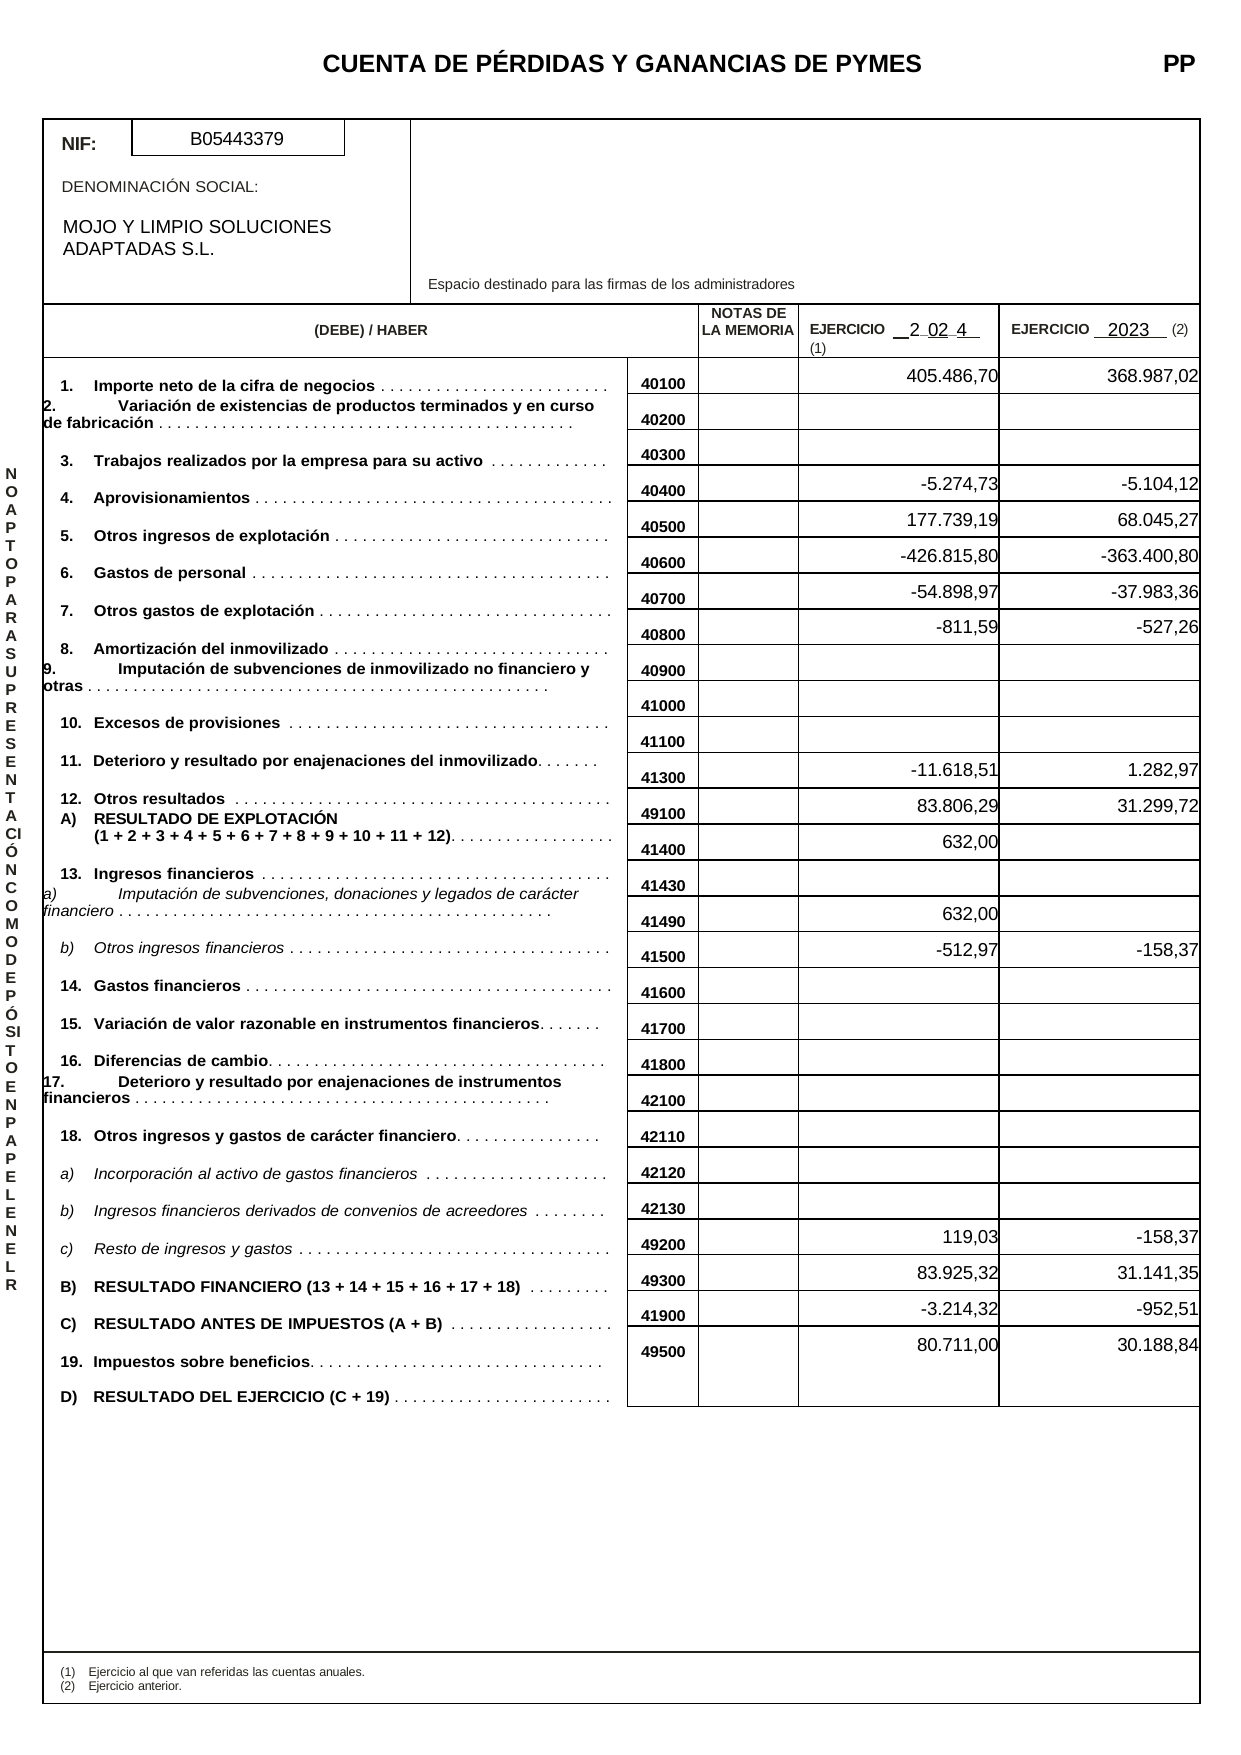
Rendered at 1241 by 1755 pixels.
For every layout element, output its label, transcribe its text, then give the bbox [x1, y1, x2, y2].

table_cell 31.141,35 [1000, 1255, 1199, 1289]
table_cell [1000, 897, 1199, 931]
table_cell [1000, 394, 1199, 428]
table_cell [699, 1076, 798, 1110]
table_cell 49500 [628, 1327, 698, 1406]
table_cell [699, 538, 798, 572]
table_cell -811,59 [799, 610, 998, 644]
table_cell -158,37 [1000, 1220, 1199, 1254]
table_cell [799, 430, 998, 464]
table_cell 30.188,84 [1000, 1327, 1199, 1406]
table_cell 41300 [628, 753, 698, 787]
table_cell 42120 [628, 1148, 698, 1182]
table_cell 40800 [628, 610, 698, 644]
table_cell [1000, 1076, 1199, 1110]
table_cell 41490 [628, 897, 698, 931]
table_cell [799, 1112, 998, 1146]
table_cell [1000, 1184, 1199, 1218]
table_cell [699, 1220, 798, 1254]
table_cell [699, 1004, 798, 1038]
text CUENTA DE PÉRDIDAS Y GANANCIAS DE PYMES PP [322, 49, 1211, 77]
table_cell -952,51 [1000, 1291, 1199, 1325]
table_cell 41500 [628, 932, 698, 967]
table_cell -363.400,80 [1000, 538, 1199, 572]
table_cell [1000, 1040, 1199, 1074]
table_cell [799, 1148, 998, 1182]
table_cell [699, 968, 798, 1002]
table_cell 1.282,97 [1000, 753, 1199, 787]
table_cell [699, 574, 798, 608]
table_cell [699, 358, 798, 392]
table_cell 41700 [628, 1004, 698, 1038]
table_cell 405.486,70 [799, 358, 998, 392]
table_cell -5.104,12 [1000, 466, 1199, 500]
table_cell -54.898,97 [799, 574, 998, 608]
table_cell [699, 932, 798, 967]
table_cell [699, 825, 798, 859]
table_cell 368.987,02 [1000, 358, 1199, 392]
table_cell [799, 681, 998, 716]
table_cell 632,00 [799, 897, 998, 931]
table_header NIF: [44, 120, 131, 155]
table_cell [799, 861, 998, 895]
table_cell [699, 1327, 798, 1406]
table_cell 41430 [628, 861, 698, 895]
table_cell [699, 610, 798, 644]
table_header [345, 120, 410, 155]
table_cell (DEBE) / HABER [44, 305, 698, 357]
table_cell -37.983,36 [1000, 574, 1199, 608]
table_cell [799, 645, 998, 679]
table_cell [699, 717, 798, 751]
table_cell [44, 1406, 1199, 1651]
table_cell 49200 [628, 1220, 698, 1254]
table_cell 49300 [628, 1255, 698, 1289]
table_cell 40100 [628, 358, 698, 392]
table_cell EJERCICIO 2023 (2) [1000, 305, 1199, 357]
table_cell -158,37 [1000, 932, 1199, 967]
table_cell -11.618,51 [799, 753, 998, 787]
table_cell [1000, 861, 1199, 895]
table_cell 42100 [628, 1076, 698, 1110]
table_cell [699, 1112, 798, 1146]
table_cell [1000, 968, 1199, 1002]
table_cell 42110 [628, 1112, 698, 1146]
table_cell [699, 1255, 798, 1289]
table_cell 41900 [628, 1291, 698, 1325]
table_cell -512,97 [799, 932, 998, 967]
table_cell [1000, 645, 1199, 679]
table_cell 41800 [628, 1040, 698, 1074]
table_cell [699, 897, 798, 931]
table_cell [699, 1184, 798, 1218]
table_cell EJERCICIO 2_02_4 (1) [799, 305, 998, 357]
table_cell [699, 394, 798, 428]
text NO APTO PARA SU PRESENTACIÓN COMO DEPÓSITO EN PAPEL EN EL REGISTRO MERCANTIL [5, 464, 26, 1291]
table_cell [1000, 681, 1199, 716]
table_cell -426.815,80 [799, 538, 998, 572]
table_cell Importe neto de la cifra de negocios . . . . . . . . . . . . . . . . . . . . . . . . . Variación de existencias de productos terminados y en curso de fabricación . . . . . . . . . . . . . . . . . . . . . . . . . . . . . . . . . . . . . . . . . . . . . . Trabajos realizados por la empresa para su activo . . . . . . . . . . . . . Aprovisionamientos . . . . . . . . . . . . . . . . . . . . . . . . . . . . . . . . . . . . . . . Otros ingresos de explotación . . . . . . . . . . . . . . . . . . . . . . . . . . . . . . Gastos de personal . . . . . . . . . . . . . . . . . . . . . . . . . . . . . . . . . . . . . . . Otros gastos de explotación . . . . . . . . . . . . . . . . . . . . . . . . . . . . . . . . Amortización del inmovilizado . . . . . . . . . . . . . . . . . . . . . . . . . . . . . . Imputación de subvenciones de inmovilizado no financiero y otras . . . . . . . . . . . . . . . . . . . . . . . . . . . . . . . . . . . . . . . . . . . . . . . . . . . Excesos de provisiones . . . . . . . . . . . . . . . . . . . . . . . . . . . . . . . . . . . Deterioro y resultado por enajenaciones del inmovilizado. . . . . . . Otros resultados . . . . . . . . . . . . . . . . . . . . . . . . . . . . . . . . . . . . . . . . . RESULTADO DE EXPLOTACIÓN (1 + 2 + 3 + 4 + 5 + 6 + 7 + 8 + 9 + 10 + 11 + 12). . . . . . . . . . . . . . . . . . Ingresos financieros . . . . . . . . . . . . . . . . . . . . . . . . . . . . . . . . . . . . . . Imputación de subvenciones, donaciones y legados de carácter financiero . . . . . . . . . . . . . . . . . . . . . . . . . . . . . . . . . . . . . . . . . . . . . . . . Otros ingresos financieros . . . . . . . . . . . . . . . . . . . . . . . . . . . . . . . . . . . Gastos financieros . . . . . . . . . . . . . . . . . . . . . . . . . . . . . . . . . . . . . . . . Variación de valor razonable en instrumentos financieros. . . . . . . Diferencias de cambio. . . . . . . . . . . . . . . . . . . . . . . . . . . . . . . . . . . . . Deterioro y resultado por enajenaciones de instrumentos financieros . . . . . . . . . . . . . . . . . . . . . . . . . . . . . . . . . . . . . . . . . . . . . . Otros ingresos y gastos de carácter financiero. . . . . . . . . . . . . . . . Incorporación al activo de gastos financieros . . . . . . . . . . . . . . . . . . . . Ingresos financieros derivados de convenios de acreedores . . . . . . . . Resto de ingresos y gastos . . . . . . . . . . . . . . . . . . . . . . . . . . . . . . . . . . RESULTADO FINANCIERO (13 + 14 + 15 + 16 + 17 + 18) . . . . . . . . . RESULTADO ANTES DE IMPUESTOS (A + B) . . . . . . . . . . . . . . . . . . 19. Impuestos sobre beneficios. . . . . . . . . . . . . . . . . . . . . . . . . . . . . . . . D) RESULTADO DEL EJERCICIO (C + 19) . . . . . . . . . . . . . . . . . . . . . . . . [44, 358, 627, 1406]
table_cell [699, 1291, 798, 1325]
table_cell 83.925,32 [799, 1255, 998, 1289]
table_cell DENOMINACIÓN SOCIAL: MOJO Y LIMPIO SOLUCIONES ADAPTADAS S.L. [44, 155, 410, 303]
table_cell [1000, 1148, 1199, 1182]
table_cell NOTAS DE LA MEMORIA [699, 305, 798, 357]
table_cell [699, 466, 798, 500]
table_cell -3.214,32 [799, 1291, 998, 1325]
table_cell [1000, 1004, 1199, 1038]
table_cell 632,00 [799, 825, 998, 859]
table_cell [699, 645, 798, 679]
table_header Espacio destinado para las firmas de los administradores [411, 120, 1199, 303]
table_cell 40300 [628, 430, 698, 464]
table_cell 41100 [628, 717, 698, 751]
table_cell 40600 [628, 538, 698, 572]
table_cell 41000 [628, 681, 698, 716]
table_cell 40700 [628, 574, 698, 608]
table_cell 68.045,27 [1000, 502, 1199, 536]
table_cell 119,03 [799, 1220, 998, 1254]
table_cell [699, 1040, 798, 1074]
table_cell [699, 789, 798, 823]
table_cell [699, 430, 798, 464]
table_cell [699, 681, 798, 716]
table_cell [799, 968, 998, 1002]
table_cell Ejercicio al que van referidas las cuentas anuales. Ejercicio anterior. [44, 1653, 1199, 1702]
table_cell 42130 [628, 1184, 698, 1218]
table_cell 49100 [628, 789, 698, 823]
table_header B05443379 [133, 120, 344, 155]
table_cell [1000, 717, 1199, 751]
table_cell 41400 [628, 825, 698, 859]
table_cell 40200 [628, 394, 698, 428]
table_cell [699, 502, 798, 536]
table_cell [799, 1076, 998, 1110]
table_cell [799, 1004, 998, 1038]
table_cell [799, 1184, 998, 1218]
table_cell 80.711,00 [799, 1327, 998, 1406]
table_cell 31.299,72 [1000, 789, 1199, 823]
table_cell -5.274,73 [799, 466, 998, 500]
table_cell [699, 861, 798, 895]
table_cell 40400 [628, 466, 698, 500]
table_cell 40500 [628, 502, 698, 536]
table_cell [1000, 430, 1199, 464]
table_cell [1000, 1112, 1199, 1146]
table_cell 41600 [628, 968, 698, 1002]
table_cell 177.739,19 [799, 502, 998, 536]
table_cell [799, 1040, 998, 1074]
table_cell [799, 394, 998, 428]
table_cell -527,26 [1000, 610, 1199, 644]
table_cell 40900 [628, 645, 698, 679]
table_cell [799, 717, 998, 751]
table_cell [699, 753, 798, 787]
table_cell [1000, 825, 1199, 859]
table_cell [699, 1148, 798, 1182]
table_cell 83.806,29 [799, 789, 998, 823]
